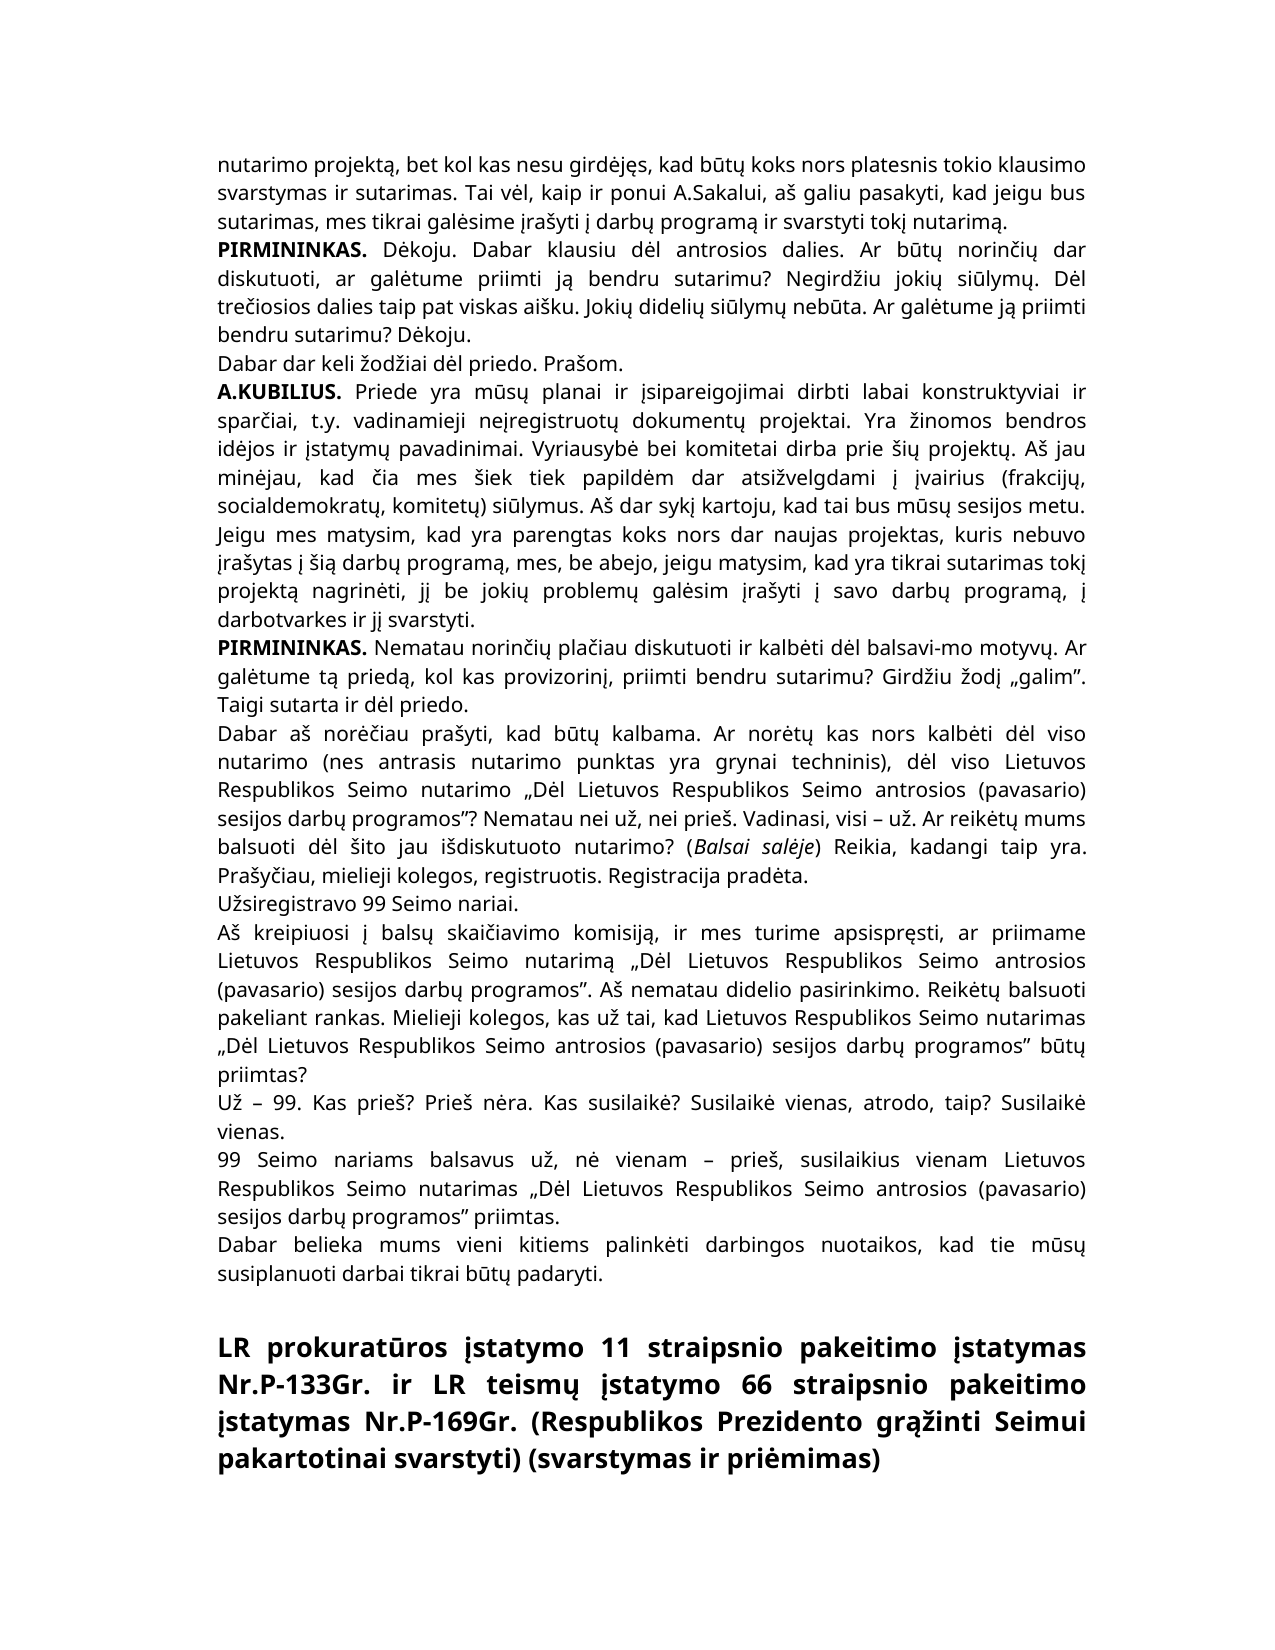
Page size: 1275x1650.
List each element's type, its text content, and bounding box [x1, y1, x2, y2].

text Aš kreipiuosi į balsų skaičiavimo komisiją, ir mes turime apsispręsti, ar priimame Lietuvos Respublikos Seimo nutarimą „Dėl Lietuvos Respublikos Seimo antrosios (pavasario) sesijos darbų programos”. Aš nematau didelio pasirinkimo. Reikėtų balsuoti pakeliant rankas. Mielieji kolegos, kas už tai, kad Lietuvos Respublikos Seimo nutarimas „Dėl Lietuvos Respublikos Seimo antrosios (pavasario) sesijos darbų programos” būtų priimtas? [217, 918, 1087, 1088]
text Už – 99. Kas prieš? Prieš nėra. Kas susilaikė? Susilaikė vienas, atrodo, taip? Susilaikė vienas. [217, 1088, 1087, 1145]
text A.KUBILIUS. Priede yra mūsų planai ir įsipareigojimai dirbti labai konstruktyviai ir sparčiai, t.y. vadinamieji neįregistruotų dokumentų projektai. Yra žinomos bendros idėjos ir įstatymų pavadinimai. Vyriausybė bei komitetai dirba prie šių projektų. Aš jau minėjau, kad čia mes šiek tiek papildėm dar atsižvelgdami į įvairius (frakcijų, socialdemokratų, komitetų) siūlymus. Aš dar sykį kartoju, kad tai bus mūsų sesijos metu. Jeigu mes matysim, kad yra parengtas koks nors dar naujas projektas, kuris nebuvo įrašytas į šią darbų programą, mes, be abejo, jeigu matysim, kad yra tikrai sutarimas tokį projektą nagrinėti, jį be jokių problemų galėsim įrašyti į savo darbų programą, į darbotvarkes ir jį svarstyti. [217, 377, 1087, 633]
text Dabar aš norėčiau prašyti, kad būtų kalbama. Ar norėtų kas nors kalbėti dėl viso nutarimo (nes antrasis nutarimo punktas yra grynai techninis), dėl viso Lietuvos Respublikos Seimo nutarimo „Dėl Lietuvos Respublikos Seimo antrosios (pavasario) sesijos darbų programos”? Nematau nei už, nei prieš. Vadinasi, visi – už. Ar reikėtų mums balsuoti dėl šito jau išdiskutuoto nutarimo? (Balsai salėje) Reikia, kadangi taip yra. Prašyčiau, mielieji kolegos, registruotis. Registracija pradėta. [217, 719, 1087, 889]
text nutarimo projektą, bet kol kas nesu girdėjęs, kad būtų koks nors platesnis tokio klausimo svarstymas ir sutarimas. Tai vėl, kaip ir ponui A.Sakalui, aš galiu pasakyti, kad jeigu bus sutarimas, mes tikrai galėsime įrašyti į darbų programą ir svarstyti tokį nutarimą. [217, 150, 1087, 235]
text Užsiregistravo 99 Seimo nariai. [217, 889, 1087, 918]
text PIRMININKAS. Dėkoju. Dabar klausiu dėl antrosios dalies. Ar būtų norinčių dar diskutuoti, ar galėtume priimti ją bendru sutarimu? Negirdžiu jokių siūlymų. Dėl trečiosios dalies taip pat viskas aišku. Jokių didelių siūlymų nebūta. Ar galėtume ją priimti bendru sutarimu? Dėkoju. [217, 235, 1087, 349]
text Dabar belieka mums vieni kitiems palinkėti darbingos nuotaikos, kad tie mūsų susiplanuoti darbai tikrai būtų padaryti. [217, 1231, 1087, 1287]
text PIRMININKAS. Nematau norinčių plačiau diskutuoti ir kalbėti dėl balsavi-mo motyvų. Ar galėtume tą priedą, kol kas provizorinį, priimti bendru sutarimu? Girdžiu žodį „galim”. Taigi sutarta ir dėl priedo. [217, 633, 1087, 719]
text LR prokuratūros įstatymo 11 straipsnio pakeitimo įstatymas Nr.P-133Gr. ir LR teismų įstatymo 66 straipsnio pakeitimo įstatymas Nr.P-169Gr. (Respublikos Prezidento grąžinti Seimui pakartotinai svarstyti) (svarstymas ir priėmimas) [217, 1328, 1087, 1476]
text Dabar dar keli žodžiai dėl priedo. Prašom. [217, 349, 1087, 377]
text 99 Seimo nariams balsavus už, nė vienam – prieš, susilaikius vienam Lietuvos Respublikos Seimo nutarimas „Dėl Lietuvos Respublikos Seimo antrosios (pavasario) sesijos darbų programos” priimtas. [217, 1145, 1087, 1231]
